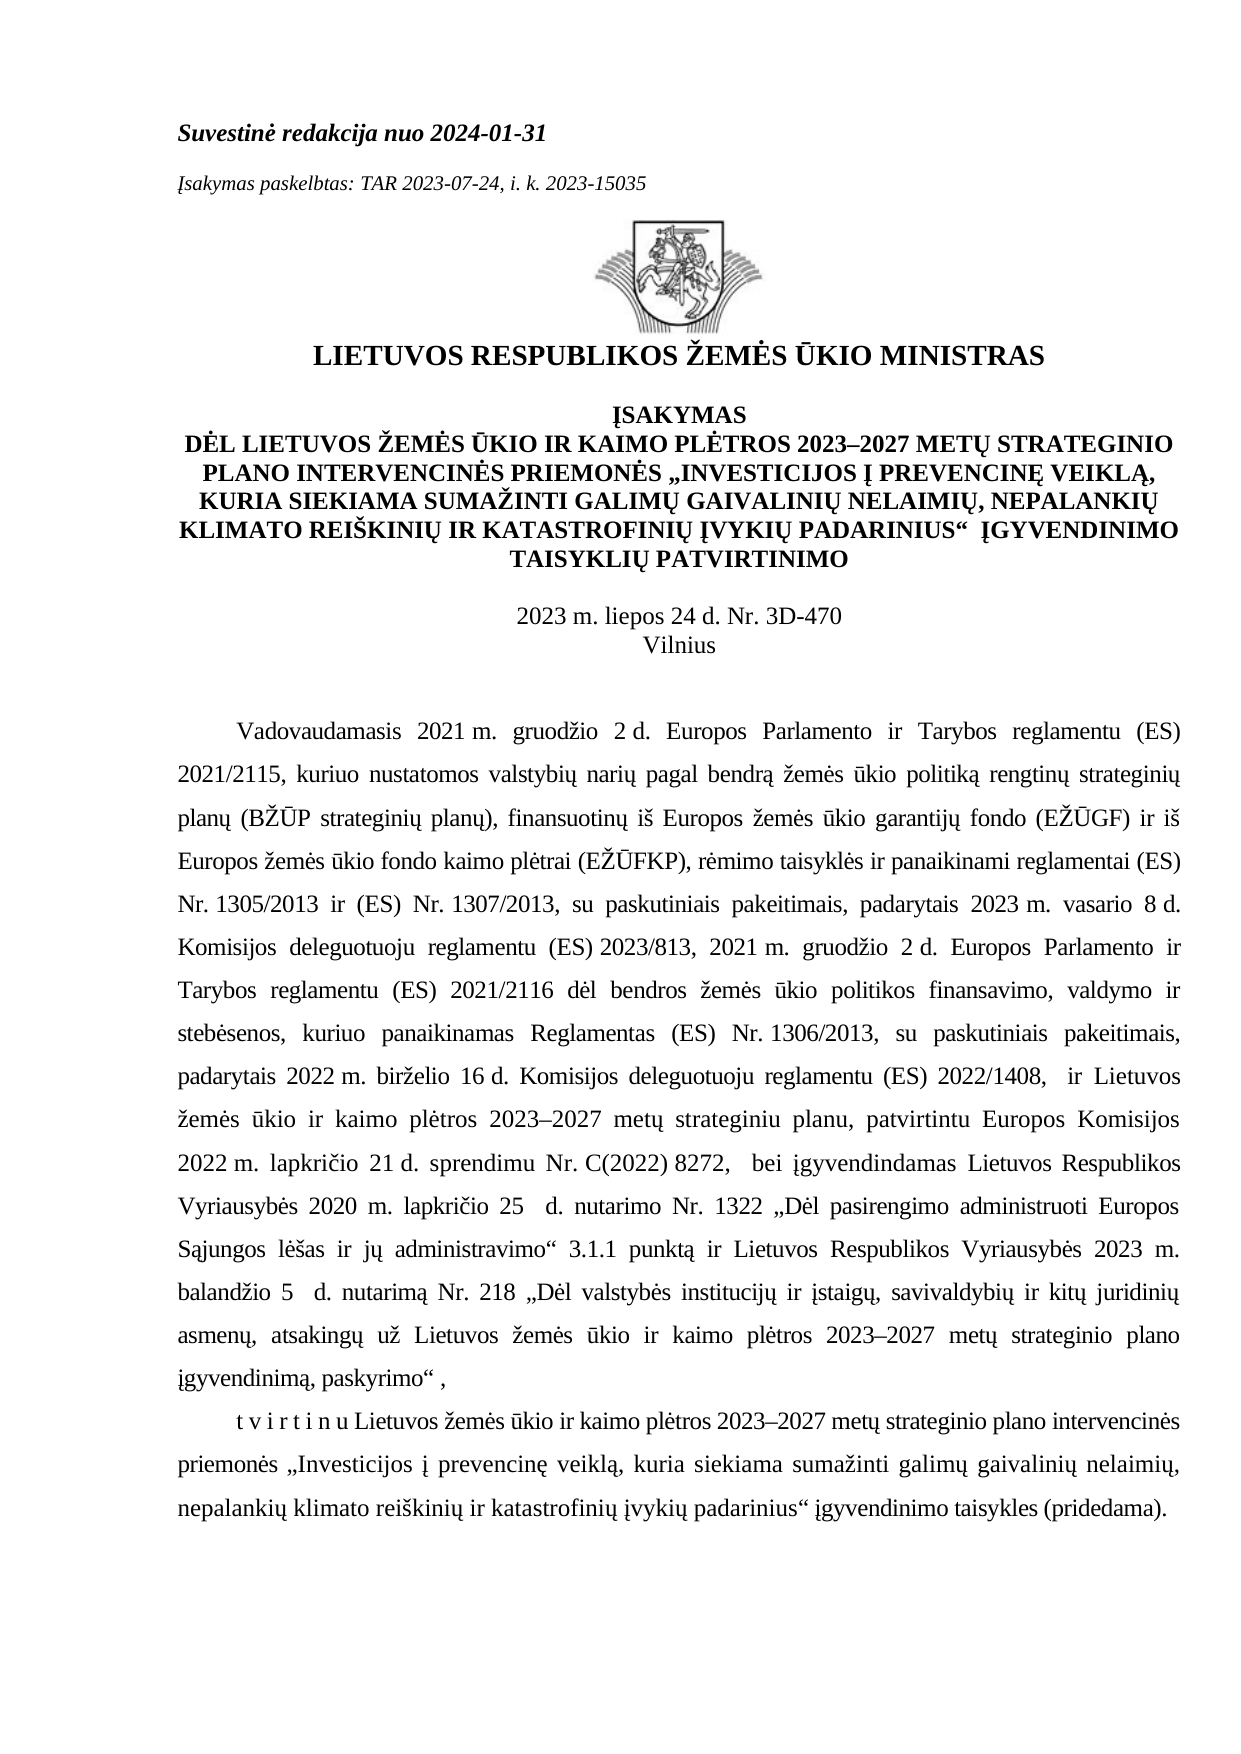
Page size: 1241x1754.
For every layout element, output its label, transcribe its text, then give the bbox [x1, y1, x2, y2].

text DĖL LIETUVOS ŽEMĖS ŪKIO IR KAIMO PLĖTROS 2023–2027 METŲ STRATEGINIO PLANO INTERVENCINĖS PRIEMONĖS „INVESTICIJOS Į PREVENCINĘ VEIKLĄ, KURIA SIEKIAMA SUMAŽINTI GALIMŲ GAIVALINIŲ NELAIMIŲ, NEPALANKIŲ KLIMATO REIŠKINIŲ IR KATASTROFINIŲ ĮVYKIŲ PADARINIUS“ ĮGYVENDINIMO TAISYKLIŲ PATVIRTINIMO [177, 429, 1181, 573]
text Suvestinė redakcija nuo 2024-01-31 [177, 118, 1181, 147]
text ĮSAKYMAS [177, 400, 1181, 429]
text LIETUVOS RESPUBLIKOS ŽEMĖS ŪKIO MINISTRAS [177, 338, 1181, 371]
text Įsakymas paskelbtas: TAR 2023-07-24, i. k. 2023-15035 [177, 171, 1181, 195]
text Vadovaudamasis 2021 m. gruodžio 2 d. Europos Parlamento ir Tarybos reglamentu (ES) 2021/2115, kuriuo nustatomos valstybių narių pagal bendrą žemės ūkio politiką rengtinų strateginių planų (BŽŪP strateginių planų), finansuotinų iš Europos žemės ūkio garantijų fondo (EŽŪGF) ir iš Europos žemės ūkio fondo kaimo plėtrai (EŽŪFKP), rėmimo taisyklės ir panaikinami reglamentai (ES) Nr. 1305/2013 ir (ES) Nr. 1307/2013, su paskutiniais pakeitimais, padarytais 2023 m. vasario 8 d. Komisijos deleguotuoju reglamentu (ES) 2023/813, 2021 m. gruodžio 2 d. Europos Parlamento ir Tarybos reglamentu (ES) 2021/2116 dėl bendros žemės ūkio politikos finansavimo, valdymo ir stebėsenos, kuriuo panaikinamas Reglamentas (ES) Nr. 1306/2013, su paskutiniais pakeitimais, padarytais 2022 m. birželio 16 d. Komisijos deleguotuoju reglamentu (ES) 2022/1408, ir Lietuvos žemės ūkio ir kaimo plėtros 2023–2027 metų strateginiu planu, patvirtintu Europos Komisijos 2022 m. lapkričio 21 d. sprendimu Nr. C(2022) 8272, bei įgyvendindamas Lietuvos Respublikos Vyriausybės 2020 m. lapkričio 25 d. nutarimo Nr. 1322 „Dėl pasirengimo administruoti Europos Sąjungos lėšas ir jų administravimo“ 3.1.1 punktą ir Lietuvos Respublikos Vyriausybės 2023 m. balandžio 5 d. nutarimą Nr. 218 „Dėl valstybės institucijų ir įstaigų, savivaldybių ir kitų juridinių asmenų, atsakingų už Lietuvos žemės ūkio ir kaimo plėtros 2023–2027 metų strateginio plano įgyvendinimą, paskyrimo“ , [177, 716, 1181, 1392]
text t v i r t i n u Lietuvos žemės ūkio ir kaimo plėtros 2023–2027 metų strateginio plano intervencinės priemonės „Investicijos į prevencinę veiklą, kuria siekiama sumažinti galimų gaivalinių nelaimių, nepalankių klimato reiškinių ir katastrofinių įvykių padarinius“ įgyvendinimo taisykles (pridedama). [177, 1406, 1181, 1521]
text 2023 m. liepos 24 d. Nr. 3D-470 [177, 601, 1181, 630]
text Vilnius [177, 630, 1181, 659]
